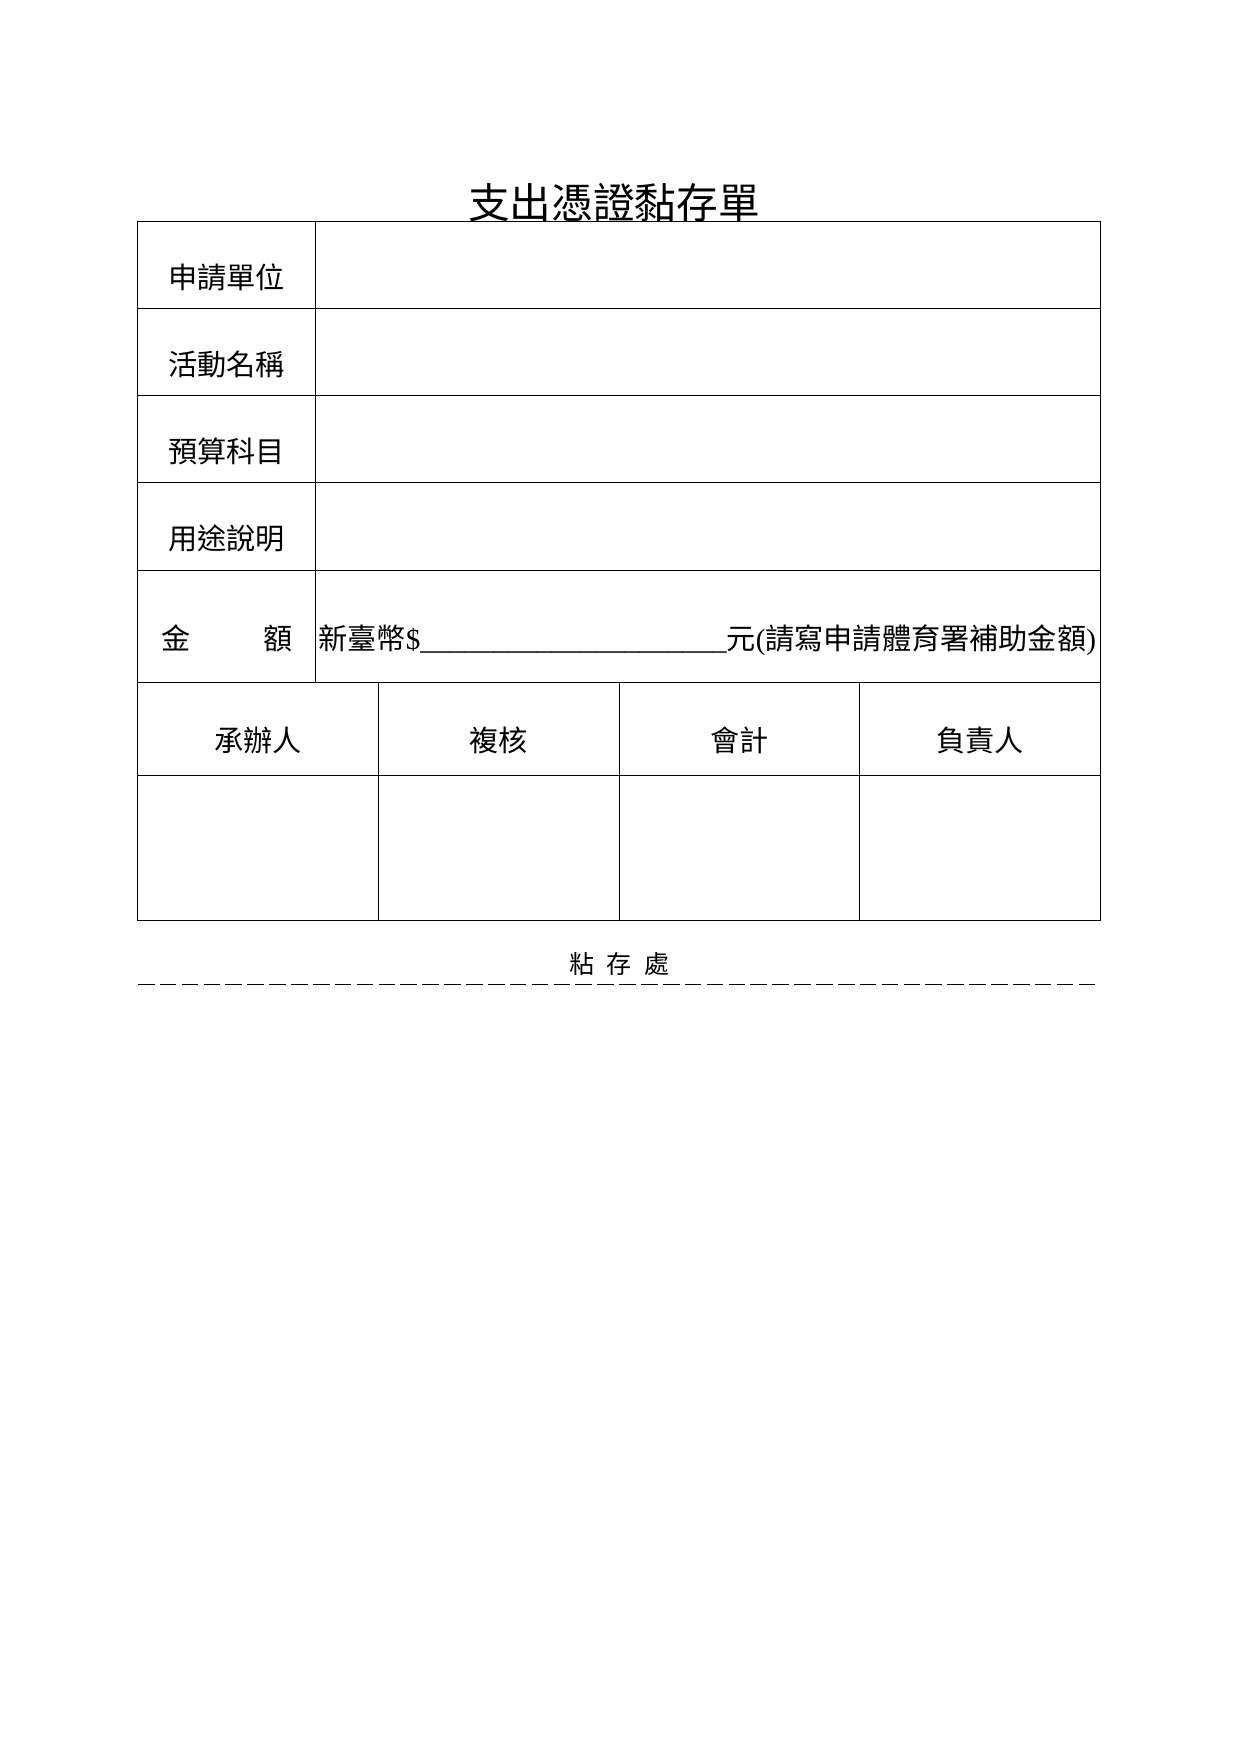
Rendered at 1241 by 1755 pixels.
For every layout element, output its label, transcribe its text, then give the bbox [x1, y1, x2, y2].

table_cell [316, 309, 1100, 395]
table_cell [620, 776, 859, 920]
table_cell 新臺幣$_____________________元(請寫申請體育署補助金額) [316, 571, 1100, 682]
table_cell [860, 776, 1100, 920]
table_cell [316, 483, 1100, 570]
table_cell 用途說明 [138, 483, 315, 570]
table_cell 承辦人 [138, 683, 378, 774]
table_cell 預算科目 [138, 396, 315, 482]
table_cell 活動名稱 [138, 309, 315, 395]
table_cell [138, 776, 378, 920]
table_header 申請單位 [138, 222, 315, 308]
table_cell 複核 [379, 683, 619, 774]
table_cell [379, 776, 619, 920]
table_cell 金 額 [138, 571, 315, 682]
table_header [316, 222, 1100, 308]
table_cell [316, 396, 1100, 482]
table_cell 粘 存 處 [138, 921, 1100, 984]
table_cell 會計 [620, 683, 859, 774]
text 支出憑證黏存單 [137, 158, 1090, 221]
table_cell 負責人 [860, 683, 1100, 774]
